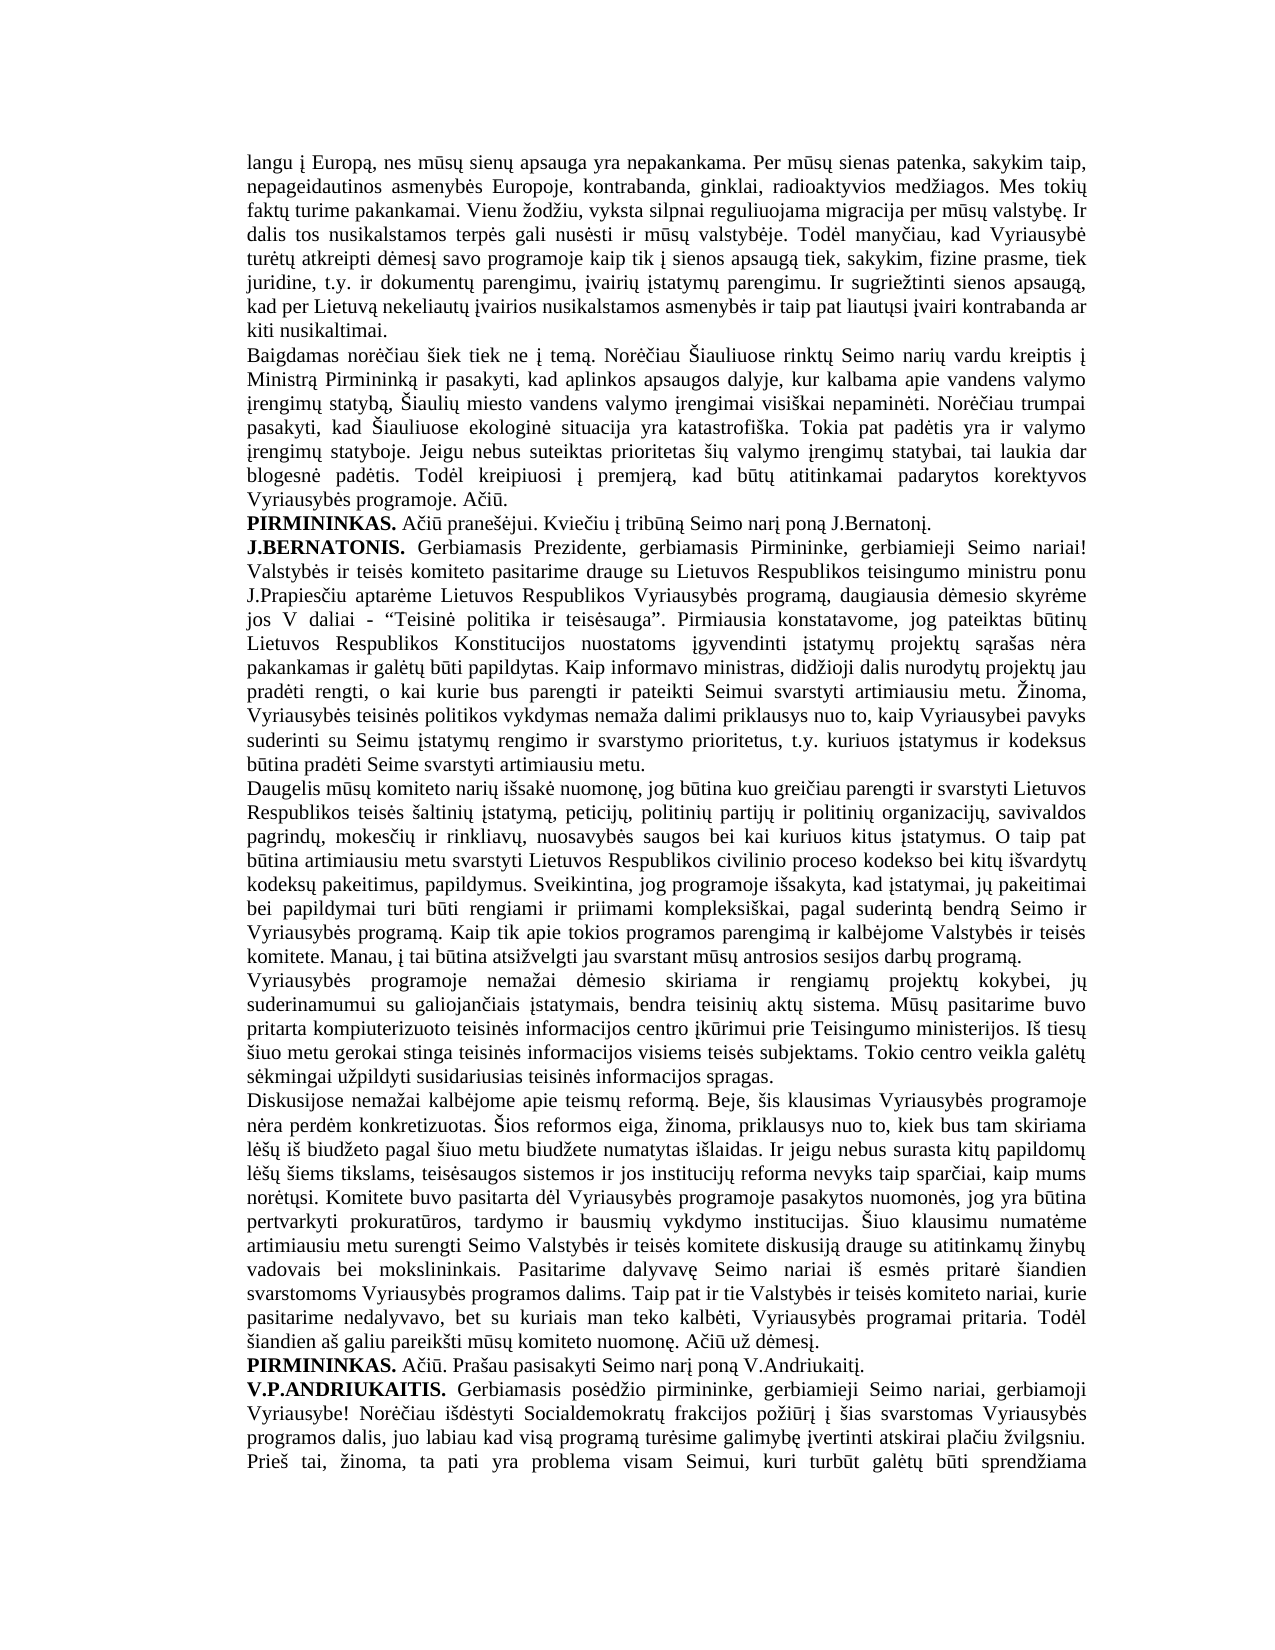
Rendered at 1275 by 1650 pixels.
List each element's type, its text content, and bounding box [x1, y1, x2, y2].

text PIRMININKAS. Ačiū pranešėjui. Kviečiu į tribūną Seimo narį poną J.Bernatonį. [247, 511, 1087, 535]
text V.P.ANDRIUKAITIS. Gerbiamasis posėdžio pirmininke, gerbiamieji Seimo nariai, gerbiamoji Vyriausybe! Norėčiau išdėstyti Socialdemokratų frakcijos požiūrį į šias svarstomas Vyriausybės programos dalis, juo labiau kad visą programą turėsime galimybę įvertinti atskirai plačiu žvilgsniu. Prieš tai, žinoma, ta pati yra problema visam Seimui, kuri turbūt galėtų būti sprendžiama [247, 1377, 1087, 1473]
text J.BERNATONIS. Gerbiamasis Prezidente, gerbiamasis Pirmininke, gerbiamieji Seimo nariai! Valstybės ir teisės komiteto pasitarime drauge su Lietuvos Respublikos teisingumo ministru ponu J.Prapiesčiu aptarėme Lietuvos Respublikos Vyriausybės programą, daugiausia dėmesio skyrėme jos V daliai - “Teisinė politika ir teisėsauga”. Pirmiausia konstatavome, jog pateiktas būtinų Lietuvos Respublikos Konstitucijos nuostatoms įgyvendinti įstatymų projektų sąrašas nėra pakankamas ir galėtų būti papildytas. Kaip informavo ministras, didžioji dalis nurodytų projektų jau pradėti rengti, o kai kurie bus parengti ir pateikti Seimui svarstyti artimiausiu metu. Žinoma, Vyriausybės teisinės politikos vykdymas nemaža dalimi priklausys nuo to, kaip Vyriausybei pavyks suderinti su Seimu įstatymų rengimo ir svarstymo prioritetus, t.y. kuriuos įstatymus ir kodeksus būtina pradėti Seime svarstyti artimiausiu metu. [247, 535, 1087, 776]
text Daugelis mūsų komiteto narių išsakė nuomonę, jog būtina kuo greičiau parengti ir svarstyti Lietuvos Respublikos teisės šaltinių įstatymą, peticijų, politinių partijų ir politinių organizacijų, savivaldos pagrindų, mokesčių ir rinkliavų, nuosavybės saugos bei kai kuriuos kitus įstatymus. O taip pat būtina artimiausiu metu svarstyti Lietuvos Respublikos civilinio proceso kodekso bei kitų išvardytų kodeksų pakeitimus, papildymus. Sveikintina, jog programoje išsakyta, kad įstatymai, jų pakeitimai bei papildymai turi būti rengiami ir priimami kompleksiškai, pagal suderintą bendrą Seimo ir Vyriausybės programą. Kaip tik apie tokios programos parengimą ir kalbėjome Valstybės ir teisės komitete. Manau, į tai būtina atsižvelgti jau svarstant mūsų antrosios sesijos darbų programą. [247, 776, 1087, 968]
text PIRMININKAS. Ačiū. Prašau pasisakyti Seimo narį poną V.Andriukaitį. [247, 1353, 1087, 1377]
text Baigdamas norėčiau šiek tiek ne į temą. Norėčiau Šiauliuose rinktų Seimo narių vardu kreiptis į Ministrą Pirmininką ir pasakyti, kad aplinkos apsaugos dalyje, kur kalbama apie vandens valymo įrengimų statybą, Šiaulių miesto vandens valymo įrengimai visiškai nepaminėti. Norėčiau trumpai pasakyti, kad Šiauliuose ekologinė situacija yra katastrofiška. Tokia pat padėtis yra ir valymo įrengimų statyboje. Jeigu nebus suteiktas prioritetas šių valymo įrengimų statybai, tai laukia dar blogesnė padėtis. Todėl kreipiuosi į premjerą, kad būtų atitinkamai padarytos korektyvos Vyriausybės programoje. Ačiū. [247, 342, 1087, 511]
text Vyriausybės programoje nemažai dėmesio skiriama ir rengiamų projektų kokybei, jų suderinamumui su galiojančiais įstatymais, bendra teisinių aktų sistema. Mūsų pasitarime buvo pritarta kompiuterizuoto teisinės informacijos centro įkūrimui prie Teisingumo ministerijos. Iš tiesų šiuo metu gerokai stinga teisinės informacijos visiems teisės subjektams. Tokio centro veikla galėtų sėkmingai užpildyti susidariusias teisinės informacijos spragas. [247, 968, 1087, 1088]
text Diskusijose nemažai kalbėjome apie teismų reformą. Beje, šis klausimas Vyriausybės programoje nėra perdėm konkretizuotas. Šios reformos eiga, žinoma, priklausys nuo to, kiek bus tam skiriama lėšų iš biudžeto pagal šiuo metu biudžete numatytas išlaidas. Ir jeigu nebus surasta kitų papildomų lėšų šiems tikslams, teisėsaugos sistemos ir jos institucijų reforma nevyks taip sparčiai, kaip mums norėtųsi. Komitete buvo pasitarta dėl Vyriausybės programoje pasakytos nuomonės, jog yra būtina pertvarkyti prokuratūros, tardymo ir bausmių vykdymo institucijas. Šiuo klausimu numatėme artimiausiu metu surengti Seimo Valstybės ir teisės komitete diskusiją drauge su atitinkamų žinybų vadovais bei mokslininkais. Pasitarime dalyvavę Seimo nariai iš esmės pritarė šiandien svarstomoms Vyriausybės programos dalims. Taip pat ir tie Valstybės ir teisės komiteto nariai, kurie pasitarime nedalyvavo, bet su kuriais man teko kalbėti, Vyriausybės programai pritaria. Todėl šiandien aš galiu pareikšti mūsų komiteto nuomonę. Ačiū už dėmesį. [247, 1088, 1087, 1353]
text langu į Europą, nes mūsų sienų apsauga yra nepakankama. Per mūsų sienas patenka, sakykim taip, nepageidautinos asmenybės Europoje, kontrabanda, ginklai, radioaktyvios medžiagos. Mes tokių faktų turime pakankamai. Vienu žodžiu, vyksta silpnai reguliuojama migracija per mūsų valstybę. Ir dalis tos nusikalstamos terpės gali nusėsti ir mūsų valstybėje. Todėl manyčiau, kad Vyriausybė turėtų atkreipti dėmesį savo programoje kaip tik į sienos apsaugą tiek, sakykim, fizine prasme, tiek juridine, t.y. ir dokumentų parengimu, įvairių įstatymų parengimu. Ir sugriežtinti sienos apsaugą, kad per Lietuvą nekeliautų įvairios nusikalstamos asmenybės ir taip pat liautųsi įvairi kontrabanda ar kiti nusikaltimai. [247, 150, 1087, 342]
